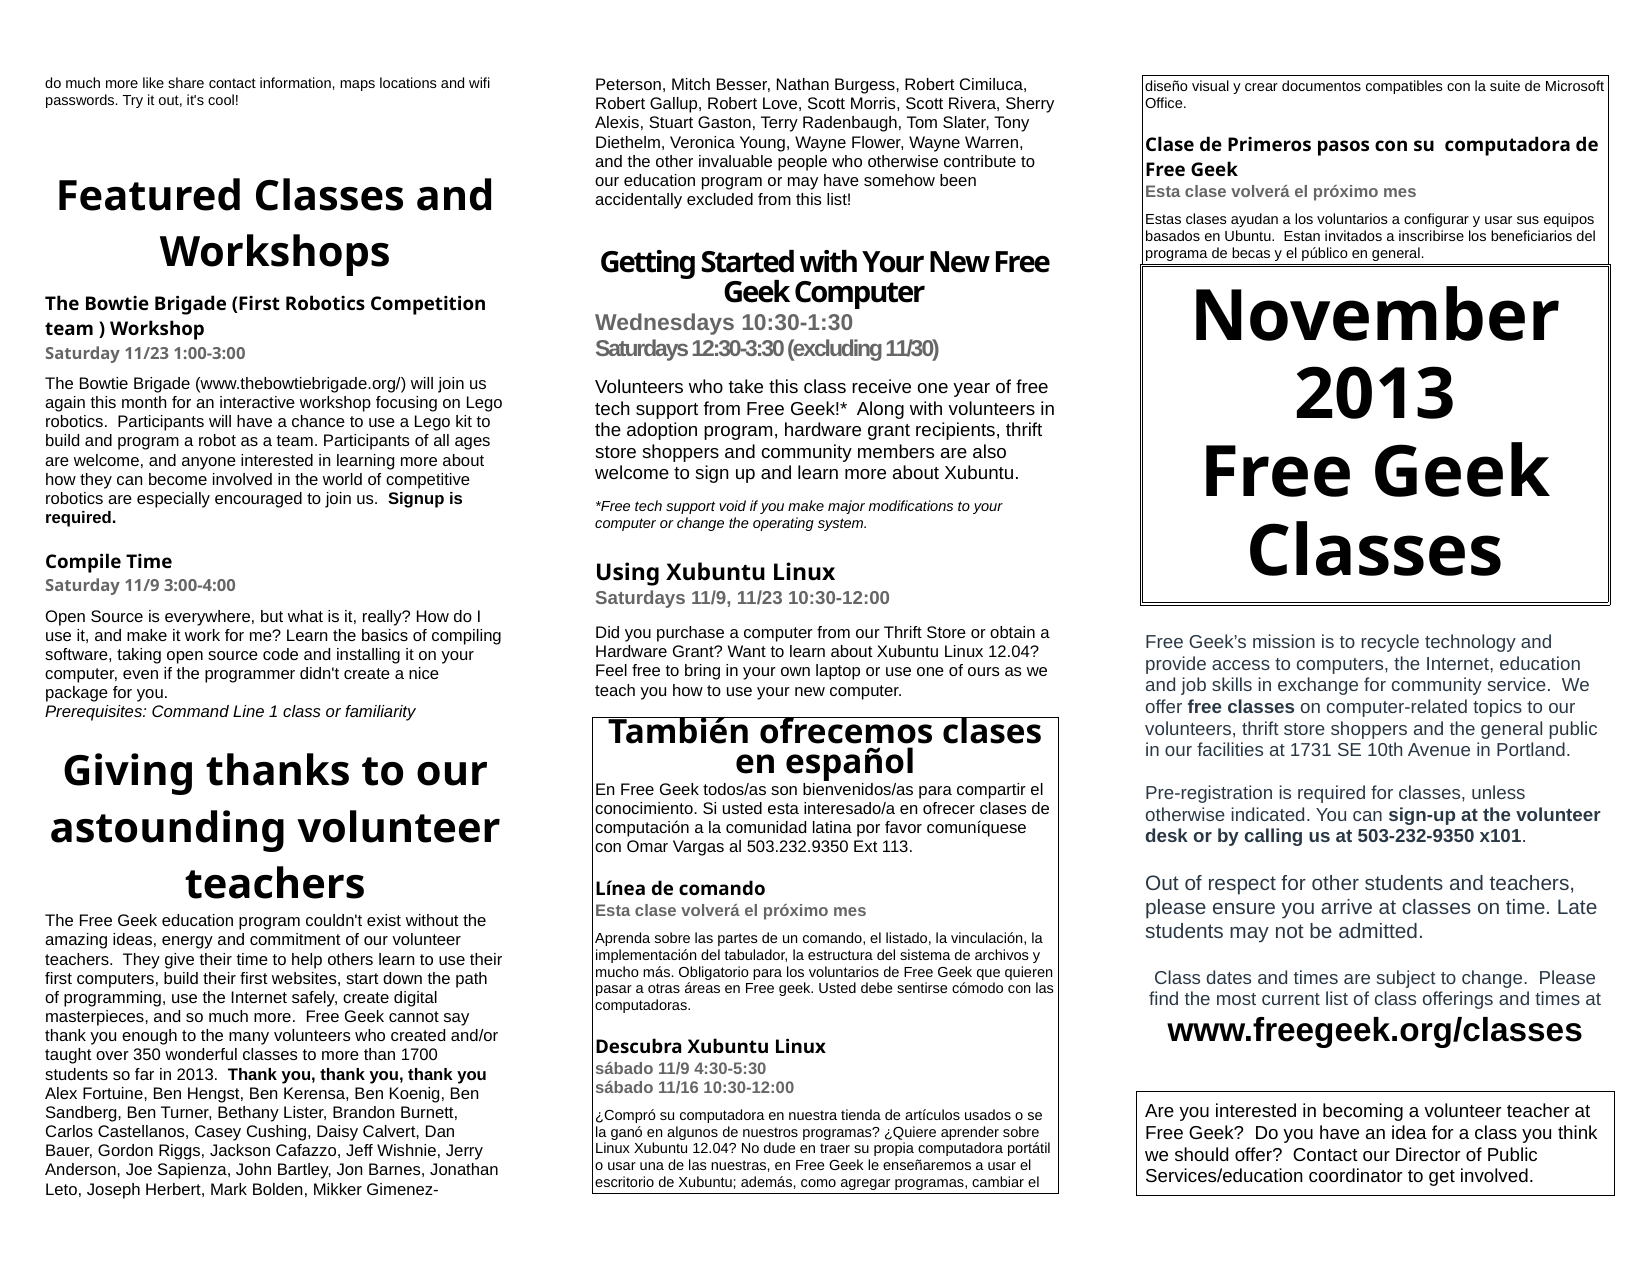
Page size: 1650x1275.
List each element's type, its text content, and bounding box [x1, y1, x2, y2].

text Peterson, Mitch Besser, Nathan Burgess, Robert Cimiluca, Robert Gallup, Robert Love, Scott Morris, Scott Rivera, Sherry Alexis, Stuart Gaston, Terry Radenbaugh, Tom Slater, Tony Diethelm, Veronica Young, Wayne Flower, Wayne Warren, and the other invaluable people who otherwise contribute to our education program or may have somehow been accidentally excluded from this list! [595, 75, 1055, 209]
text Clase de Primeros pasos con su computadora de Free Geek [1145, 131, 1605, 182]
title Descubra Xubuntu Linux [595, 1033, 1055, 1058]
text Esta clase volverá el próximo mes [1145, 182, 1605, 201]
text Saturday 11/23 1:00-3:00 [45, 341, 505, 364]
text También ofrecemos clases en español [593, 718, 1058, 780]
text sábado 11/9 4:30-5:30 [595, 1058, 1055, 1078]
text Open Source is everywhere, but what is it, really? How do I use it, and make it work for me? Learn the basics of compiling software, taking open source code and installing it on your computer, even if the programmer didn't create a nice package for you. [45, 606, 505, 702]
text Esta clase volverá el próximo mes [595, 901, 1055, 920]
text Free Geek’s mission is to recycle technology and provide access to computers, the Internet, education and job skills in exchange for community service. We offer free classes on computer-related topics to our volunteers, thrift store shoppers and the general public in our facilities at 1731 SE 10th Avenue in Portland. [1145, 631, 1605, 761]
text Línea de comando [595, 876, 1055, 901]
text *Free tech support void if you make major modifications to your computer or change the operating system. [595, 498, 1055, 532]
text Volunteers who take this class receive one year of free tech support from Free Geek!* Along with volunteers in the adoption program, hardware grant recipients, thrift store shoppers and community members are also welcome to sign up and learn more about Xubuntu. [595, 376, 1055, 484]
text Prerequisites: Command Line 1 class or familiarity [45, 702, 505, 721]
title Aprenda sobre las partes de un comando, el listado, la vinculación, la implementación del tabulador, la estructura del sistema de archivos y mucho más. Obligatorio para los voluntarios de Free Geek que quieren pasar a otras áreas en Free geek. Usted debe sentirse cómodo con las computadoras. [595, 930, 1055, 1014]
text Giving thanks to our astounding volunteer teachers [45, 741, 505, 911]
title ¿Compró su computadora en nuestra tienda de artículos usados o se la ganó en algunos de nuestros programas? ¿Quiere aprender sobre Linux Xubuntu 12.04? No dude en traer su propia computadora portátil o usar una de las nuestras, en Free Geek le enseñaremos a usar el escritorio de Xubuntu; además, como agregar programas, cambiar el [593, 1103, 1058, 1193]
title diseño visual y crear documentos compatibles con la suite de Microsoft Office. [1143, 76, 1608, 112]
text Saturdays 12:30-3:30 (excluding 11/30) [595, 335, 1055, 362]
text Compile Time [45, 548, 505, 574]
title En Free Geek todos/as son bienvenidos/as para compartir el conocimiento. Si usted esta interesado/a en ofrecer clases de computación a la comunidad latina por favor comuníquese con Omar Vargas al 503.232.9350 Ext 113. [595, 780, 1055, 856]
text Using Xubuntu Linux [595, 556, 1055, 587]
text Wednesdays 10:30-1:30 [595, 309, 1055, 335]
text Pre-registration is required for classes, unless otherwise indicated. You can sign-up at the volunteer desk or by calling us at 503-232-9350 x101. [1145, 782, 1605, 847]
text Estas clases ayudan a los voluntarios a configurar y usar sus equipos basados en Ubuntu. Estan invitados a inscribirse los beneficiarios del programa de becas y el público en general. [1143, 208, 1608, 264]
text do much more like share contact information, maps locations and wifi passwords. Try it out, it's cool! [45, 75, 505, 108]
text Are you interested in becoming a volunteer teacher at Free Geek? Do you have an idea for a class you think we should offer? Contact our Director of Public Services/education coordinator to get involved. [1137, 1092, 1614, 1195]
text The Free Geek education program couldn't exist without the amazing ideas, energy and commitment of our volunteer teachers. They give their time to help others learn to use their first computers, build their first websites, start down the path of programming, use the Internet safely, create digital masterpieces, and so much more. Free Geek cannot say thank you enough to the many volunteers who created and/or taught over 350 wonderful classes to more than 1700 students so far in 2013. Thank you, thank you, thank you Alex Fortuine, Ben Hengst, Ben Kerensa, Ben Koenig, Ben Sandberg, Ben Turner, Bethany Lister, Brandon Burnett, Carlos Castellanos, Casey Cushing, Daisy Calvert, Dan Bauer, Gordon Riggs, Jackson Cafazzo, Jeff Wishnie, Jerry Anderson, Joe Sapienza, John Bartley, Jon Barnes, Jonathan Leto, Joseph Herbert, Mark Bolden, Mikker Gimenez- [45, 911, 505, 1198]
text Saturdays 11/9, 11/23 10:30-12:00 [595, 587, 1055, 608]
text www.freegeek.org/classes [1145, 1010, 1605, 1048]
text November 2013 [1143, 267, 1608, 434]
text The Bowtie Brigade (First Robotics Competition team ) Workshop [45, 290, 505, 341]
text Classes [1143, 498, 1608, 602]
text Getting Started with Your New Free Geek Computer [595, 249, 1055, 309]
text Class dates and times are subject to change. Please find the most current list of class offerings and times at [1145, 967, 1605, 1010]
text Did you purchase a computer from our Thrift Store or obtain a Hardware Grant? Want to learn about Xubuntu Linux 12.04? Feel free to bring in your own laptop or use one of ours as we teach you how to use your new computer. [595, 623, 1055, 699]
text The Bowtie Brigade (www.thebowtiebrigade.org/) will join us again this month for an interactive workshop focusing on Lego robotics. Participants will have a chance to use a Lego kit to build and program a robot as a team. Participants of all ages are welcome, and anyone interested in learning more about how they can become involved in the world of competitive robotics are especially encouraged to join us. Signup is required. [45, 374, 505, 527]
text Saturday 11/9 3:00-4:00 [45, 574, 505, 597]
text Featured Classes and Workshops [45, 165, 505, 279]
text Free Geek [1145, 434, 1605, 498]
text Out of respect for other students and teachers, please ensure you arrive at classes on time. Late students may not be admitted. [1145, 871, 1605, 943]
text sábado 11/16 10:30-12:00 [595, 1078, 1055, 1097]
